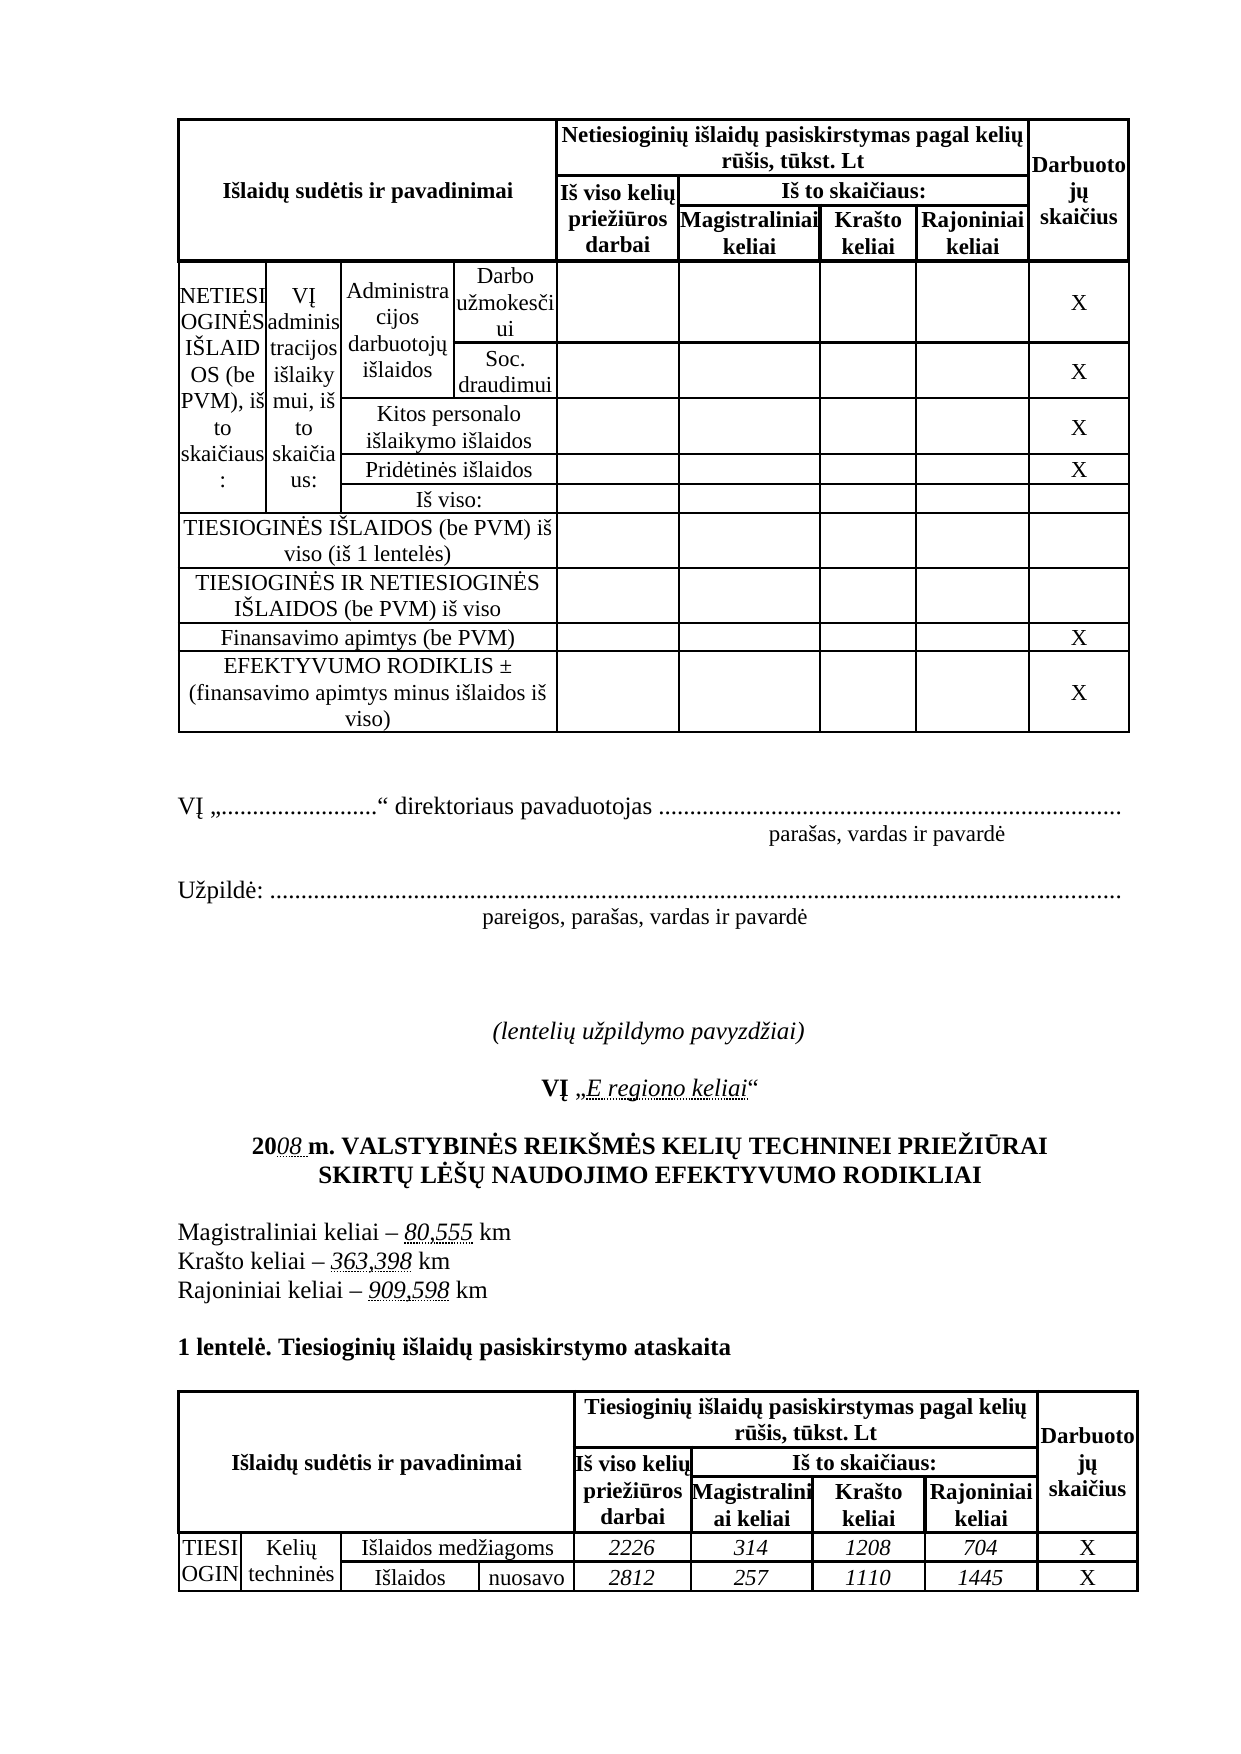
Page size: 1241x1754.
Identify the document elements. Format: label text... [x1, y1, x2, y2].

table_cell X [1030, 344, 1128, 397]
table_cell X [1030, 652, 1128, 731]
table_cell nuosavo [480, 1563, 573, 1590]
table_cell Iš to skaičiaus: [680, 177, 1027, 203]
table_cell 2812 [575, 1563, 690, 1590]
table_cell Išlaidos medžiagoms [342, 1534, 573, 1560]
table_cell Administracijos darbuotojų išlaidos [342, 263, 453, 397]
table_cell 704 [926, 1534, 1036, 1560]
table_cell X [1030, 624, 1128, 650]
table_cell [1030, 485, 1128, 512]
table_cell [917, 569, 1028, 622]
table_header Darbuotojų skaičius [1039, 1393, 1136, 1531]
table_cell [558, 485, 678, 512]
table_cell [680, 455, 819, 483]
table_cell [821, 652, 915, 731]
table_cell Kelių techninės priežiūros (KP) privalomiems darbams (PD), iš to skaičiaus: [242, 1534, 340, 1590]
text 1 lentelė. Tiesioginių išlaidų pasiskirstymo ataskaita [177, 1332, 1122, 1361]
table_cell [917, 399, 1028, 453]
table_cell Soc. draudimui [455, 344, 556, 397]
table_header Darbuotojų skaičius [1030, 121, 1127, 259]
table_cell [558, 399, 678, 453]
table_cell TIESIOGIN [180, 1534, 240, 1590]
table_cell [680, 399, 819, 453]
table_cell [821, 344, 915, 397]
table_cell [680, 569, 819, 622]
table_cell [821, 514, 915, 567]
table_cell [558, 652, 678, 731]
table_cell [917, 455, 1028, 483]
table_header Išlaidų sudėtis ir pavadinimai [180, 121, 555, 259]
table_cell [821, 485, 915, 512]
table_cell 1445 [926, 1563, 1036, 1590]
table_cell [1030, 514, 1128, 567]
table_cell Krašto keliai [814, 1478, 923, 1531]
text parašas, vardas ir pavardė [652, 819, 1122, 846]
table_cell TIESIOGINĖS IR NETIESIOGINĖS IŠLAIDOS (be PVM) iš viso [180, 569, 556, 622]
table_cell Krašto keliai [822, 207, 915, 259]
text Krašto keliai – 363,398 km [177, 1246, 1122, 1275]
text Magistraliniai keliai – 80,555 km [177, 1217, 1122, 1246]
table_cell X [1030, 399, 1128, 453]
table_cell 314 [692, 1534, 811, 1560]
table_cell Rajoniniai keliai [927, 1478, 1036, 1531]
table_cell [917, 624, 1028, 650]
table_cell Magistraliniai keliai [680, 207, 818, 259]
table_cell [917, 652, 1028, 731]
table_cell [917, 263, 1028, 341]
table_cell [558, 514, 678, 567]
table_cell [680, 263, 819, 341]
table_cell [680, 344, 819, 397]
table_cell Išlaidos [342, 1563, 478, 1590]
table_cell X [1039, 1534, 1136, 1560]
table_cell Pridėtinės išlaidos [342, 455, 556, 483]
text 2008 m. VALSTYBINĖS REIKŠMĖS KELIŲ TECHNINEI PRIEŽIŪRAI SKIRTŲ LĖŠŲ NAUDOJIMO EFEKTYVUMO RODIKLIAI [218, 1131, 1081, 1188]
table_cell [680, 652, 819, 731]
table_cell [558, 344, 678, 397]
table_cell [821, 263, 915, 341]
table_header Tiesioginių išlaidų pasiskirstymas pagal kelių rūšis, tūkst. Lt [576, 1393, 1036, 1446]
table_cell Iš to skaičiaus: [693, 1449, 1036, 1475]
table_cell [680, 485, 819, 512]
table_cell Iš viso kelių priežiūros darbai [576, 1449, 690, 1531]
table_cell [917, 485, 1028, 512]
text VĮ „.........................“ direktoriaus pavaduotojas [177, 791, 1122, 819]
table_header Netiesioginių išlaidų pasiskirstymas pagal kelių rūšis, tūkst. Lt [558, 121, 1027, 174]
table_cell 2226 [575, 1534, 690, 1560]
table_cell [558, 263, 678, 341]
text Rajoniniai keliai – 909,598 km [177, 1275, 1122, 1303]
table_cell Iš viso: [342, 485, 556, 512]
table_cell 1110 [814, 1563, 924, 1590]
table_cell EFEKTYVUMO RODIKLIS ± (finansavimo apimtys minus išlaidos iš viso) [180, 652, 556, 731]
table_cell 1208 [814, 1534, 924, 1560]
table_cell Darbo užmokesčiui [455, 263, 556, 341]
table_cell [821, 569, 915, 622]
table_cell TIESIOGINĖS IŠLAIDOS (be PVM) iš viso (iš 1 lentelės) [180, 514, 556, 567]
table_cell [917, 344, 1028, 397]
table_cell [821, 624, 915, 650]
table_cell [821, 455, 915, 483]
text (lentelių užpildymo pavyzdžiai) [177, 1016, 1122, 1045]
table_cell [917, 514, 1028, 567]
table_cell [680, 624, 819, 650]
table_cell [558, 455, 678, 483]
text pareigos, parašas, vardas ir pavardė [482, 903, 1122, 930]
table_cell X [1039, 1563, 1136, 1590]
table_cell VĮ administracijos išlaikymui, iš to skaičiaus: [267, 263, 340, 512]
table_cell Rajoniniai keliai [918, 207, 1027, 259]
table_cell 257 [692, 1563, 811, 1590]
table_cell X [1030, 263, 1128, 341]
table_cell [680, 514, 819, 567]
table_cell Magistraliniai keliai [693, 1478, 811, 1531]
table_header Išlaidų sudėtis ir pavadinimai [180, 1393, 573, 1531]
table_cell [1030, 569, 1128, 622]
table_cell X [1030, 455, 1128, 483]
table_cell [558, 569, 678, 622]
table_cell Kitos personalo išlaikymo išlaidos [342, 399, 556, 453]
table_cell Iš viso kelių priežiūros darbai [558, 177, 677, 259]
table_cell NETIESIOGINĖS IŠLAIDOS (be PVM), iš to skaičiaus: [180, 263, 265, 512]
table_cell [558, 624, 678, 650]
table_cell Finansavimo apimtys (be PVM) [180, 624, 556, 650]
text Užpildė: [177, 875, 1122, 903]
table_cell [821, 399, 915, 453]
text VĮ „E regiono keliai“ [177, 1073, 1122, 1102]
